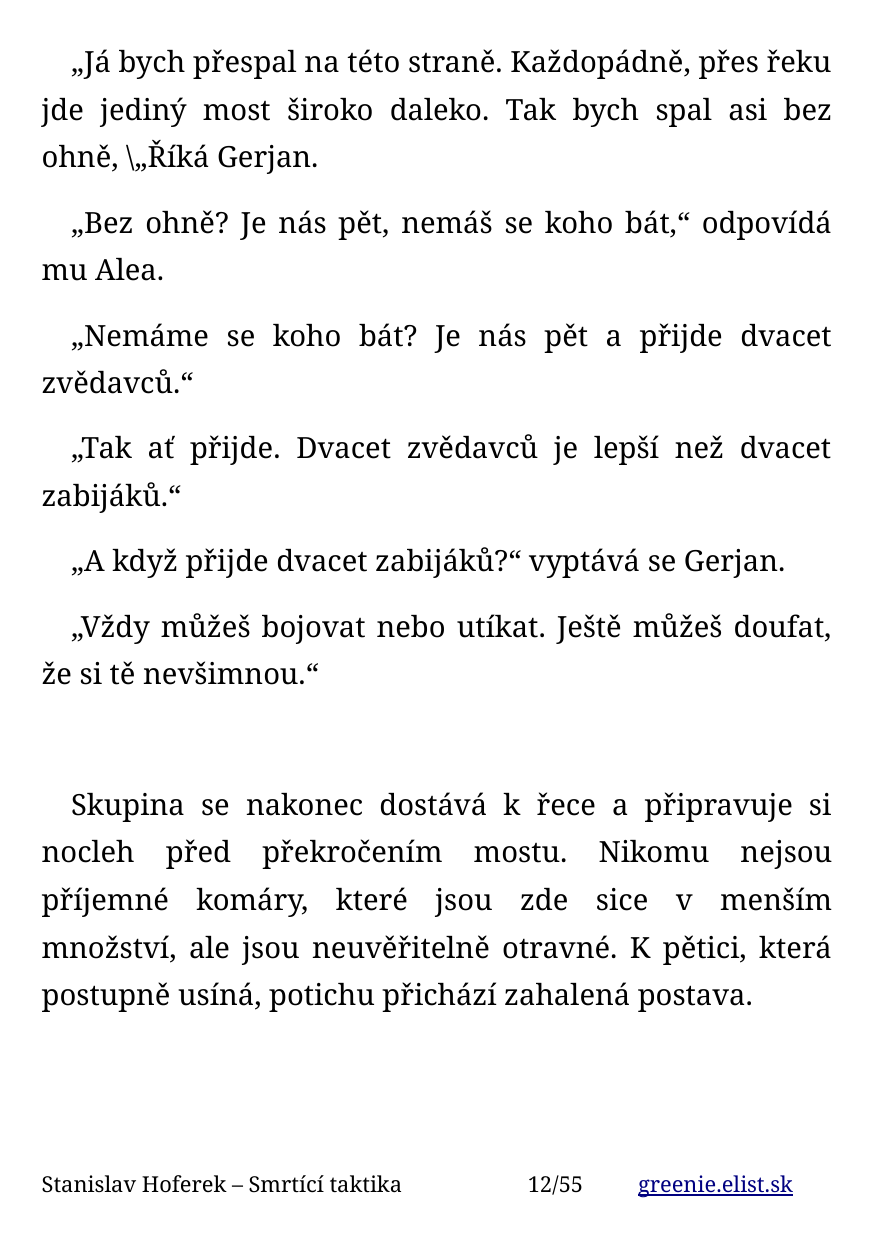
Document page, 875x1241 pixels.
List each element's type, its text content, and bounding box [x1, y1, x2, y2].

text „Tak ať přijde. Dvacet zvědavců je lepší než dvacet zabijáků.“ [41, 428, 833, 515]
text „Já bych přespal na této straně. Každopádně, přes řeku jde jediný most široko daleko. Tak bych spal asi bez ohně, \„Říká Gerjan. [41, 41, 833, 176]
text „Vždy můžeš bojovat nebo utíkat. Ještě můžeš doufat, že si tě nevšimnou.“ [41, 606, 833, 693]
text „Nemáme se koho bát? Je nás pět a přijde dvacet zvědavců.“ [41, 315, 833, 402]
text „A když přijde dvacet zabijáků?“ vyptává se Gerjan. [41, 541, 833, 580]
text „Bez ohně? Je nás pět, nemáš se koho bát,“ odpovídá mu Alea. [41, 202, 833, 289]
text Skupina se nakonec dostává k řece a připravuje si nocleh před překročením mostu. Nikomu nejsou příjemné komáry, které jsou zde sice v menším množství, ale jsou neuvěřitelně otravné. K pětici, která postupně usíná, potichu přichází zahalená postava. [41, 784, 833, 1014]
